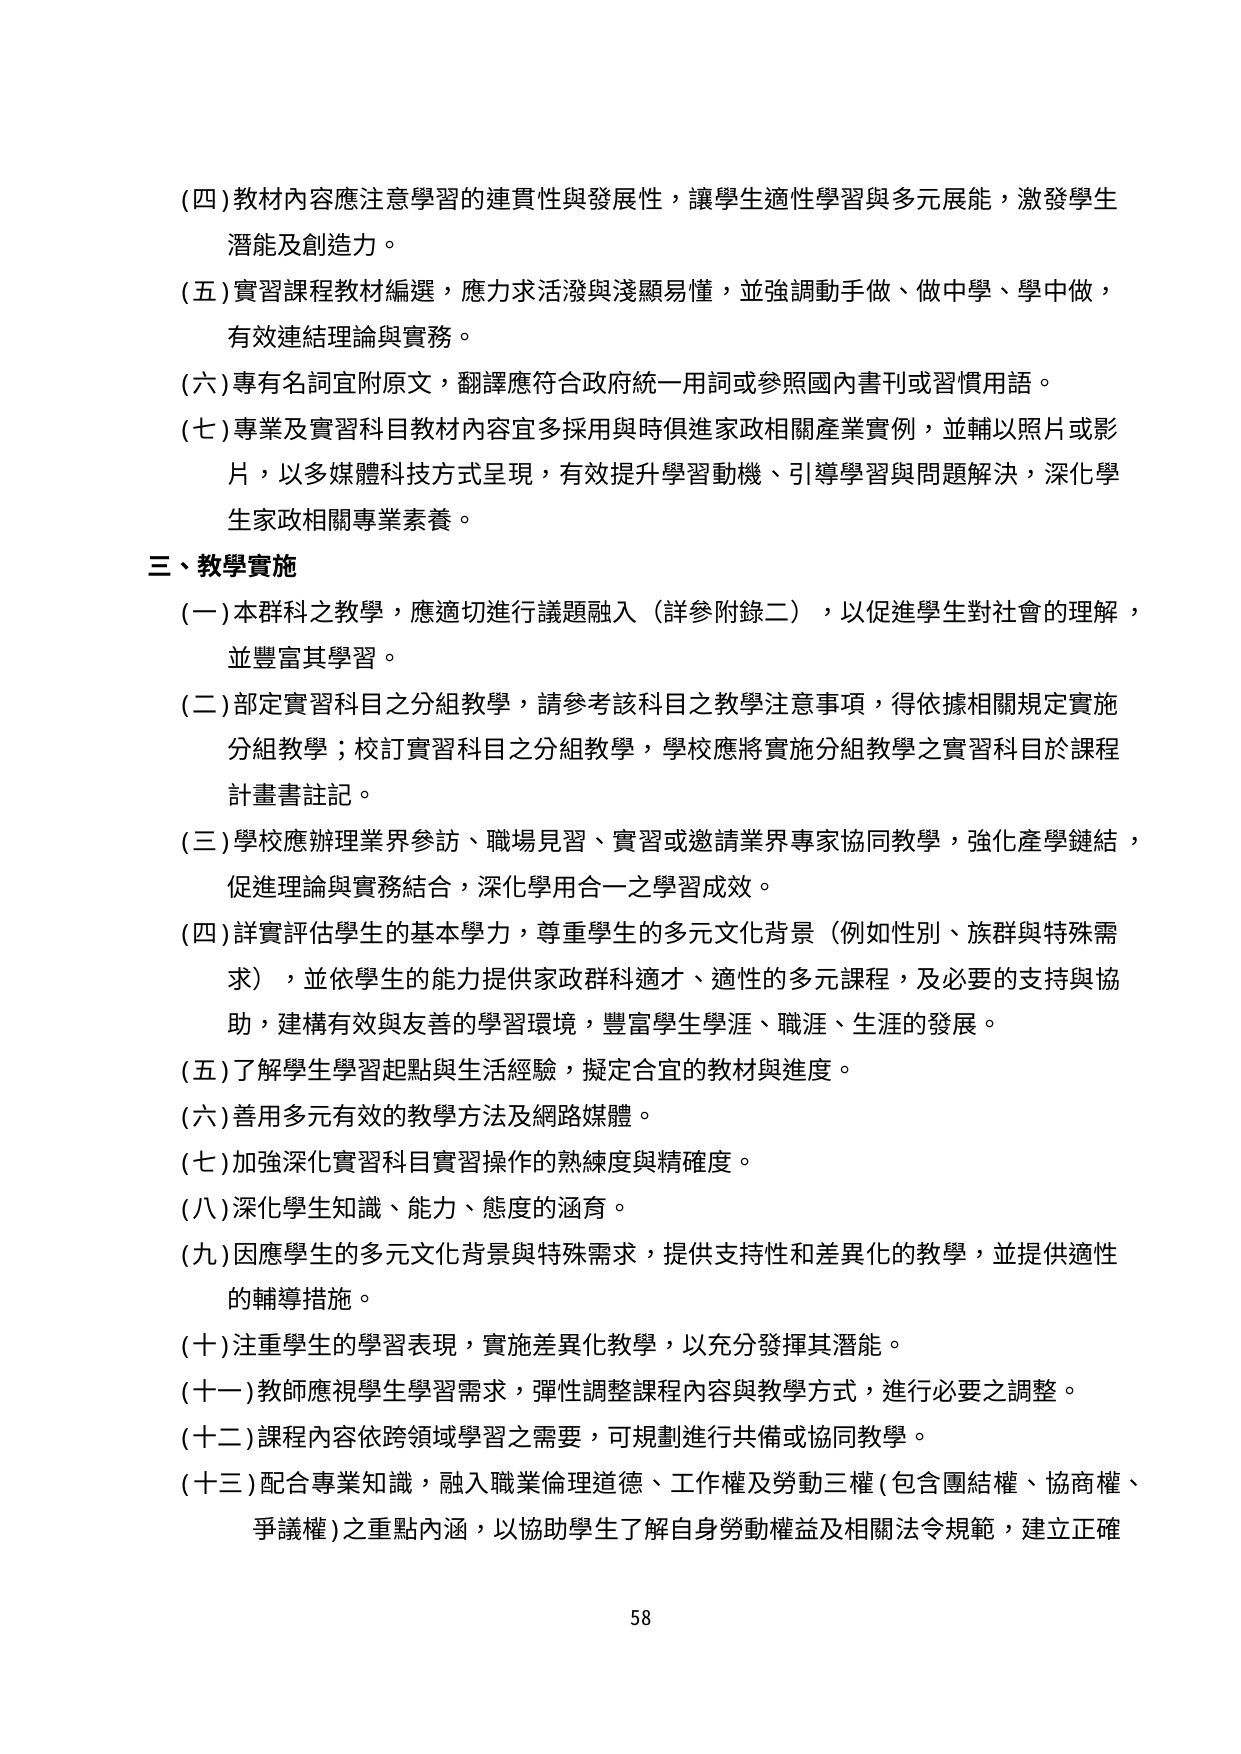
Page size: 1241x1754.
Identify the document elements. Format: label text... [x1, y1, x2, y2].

text (十一)教師應視學生學習需求，彈性調整課程內容與教學方式，進行必要之調整。 [177, 1364, 1122, 1410]
text 三、教學實施 [148, 539, 1122, 585]
text (二)部定實習科目之分組教學，請參考該科目之教學注意事項，得依據相關規定實施分組教學；校訂實習科目之分組教學，學校應將實施分組教學之實習科目於課程計畫書註記。 [177, 676, 1122, 814]
text (八)深化學生知識、能力、態度的涵育。 [177, 1181, 1122, 1226]
text (七)加強深化實習科目實習操作的熟練度與精確度。 [177, 1135, 1122, 1181]
text (四)教材內容應注意學習的連貫性與發展性，讓學生適性學習與多元展能，激發學生潛能及創造力。 [177, 172, 1122, 264]
text (九)因應學生的多元文化背景與特殊需求，提供支持性和差異化的教學，並提供適性的輔導措施。 [177, 1226, 1122, 1318]
text (十)注重學生的學習表現，實施差異化教學，以充分發揮其潛能。 [177, 1318, 1122, 1364]
text (四)詳實評估學生的基本學力，尊重學生的多元文化背景（例如性別、族群與特殊需求），並依學生的能力提供家政群科適才、適性的多元課程，及必要的支持與協助，建構有效與友善的學習環境，豐富學生學涯、職涯、生涯的發展。 [177, 906, 1122, 1043]
text (十二)課程內容依跨領域學習之需要，可規劃進行共備或協同教學。 [177, 1410, 1122, 1456]
text (五)了解學生學習起點與生活經驗，擬定合宜的教材與進度。 [177, 1043, 1122, 1089]
text (六)專有名詞宜附原文，翻譯應符合政府統一用詞或參照國內書刊或習慣用語。 [177, 356, 1122, 401]
text (五)實習課程教材編選，應力求活潑與淺顯易懂，並強調動手做、做中學、學中做，有效連結理論與實務。 [177, 264, 1122, 356]
text (七)專業及實習科目教材內容宜多採用與時俱進家政相關產業實例，並輔以照片或影片，以多媒體科技方式呈現，有效提升學習動機、引導學習與問題解決，深化學生家政相關專業素養。 [177, 401, 1122, 539]
text (六)善用多元有效的教學方法及網路媒體。 [177, 1089, 1122, 1135]
text (十三)配合專業知識，融入職業倫理道德、工作權及勞動三權(包含團結權、協商權、爭議權)之重點內涵，以協助學生了解自身勞動權益及相關法令規範，建立正確勞動權益觀念，培養正面的勞動意識與素養。 [177, 1456, 1122, 1547]
text (三)學校應辦理業界參訪、職場見習、實習或邀請業界專家協同教學，強化產學鏈結，促進理論與實務結合，深化學用合一之學習成效。 [177, 814, 1122, 906]
text (一)本群科之教學，應適切進行議題融入（詳參附錄二），以促進學生對社會的理解，並豐富其學習。 [177, 585, 1122, 676]
